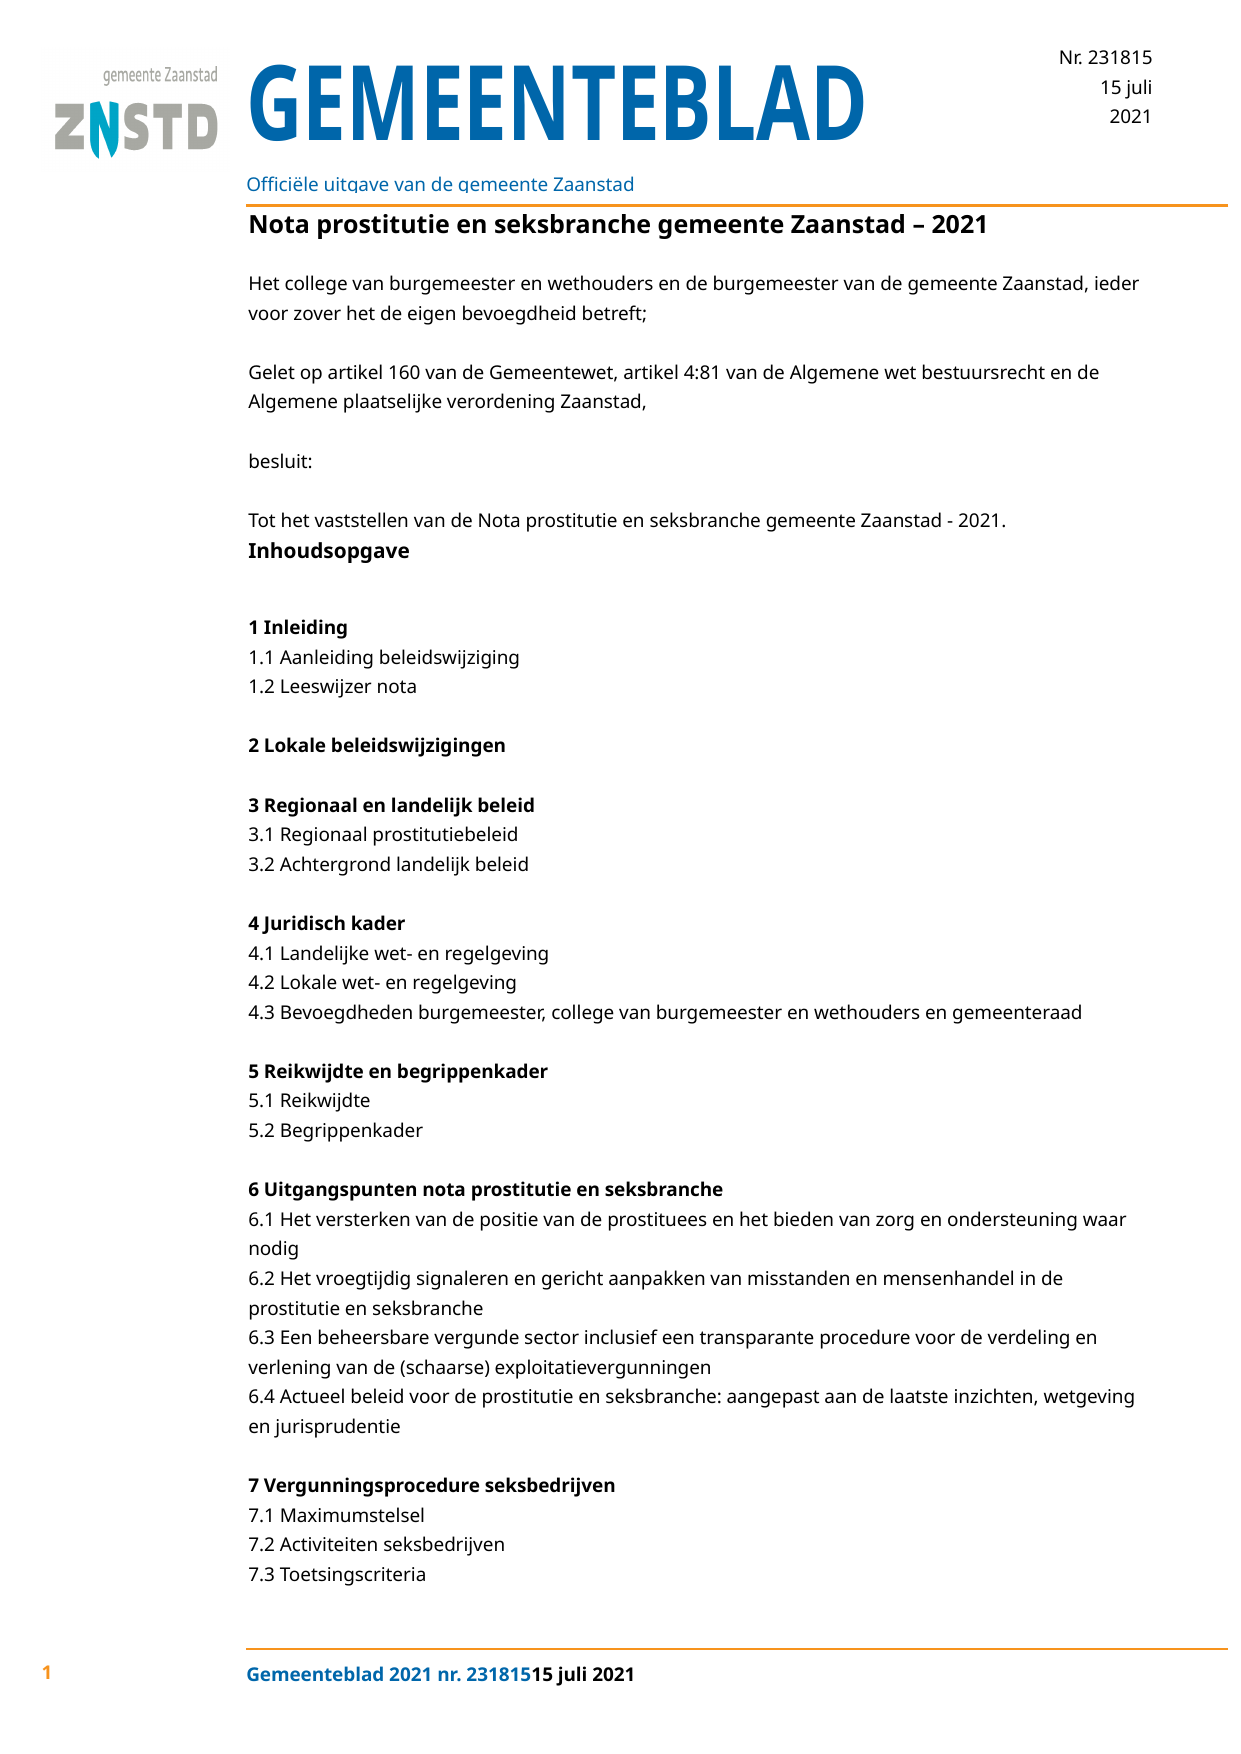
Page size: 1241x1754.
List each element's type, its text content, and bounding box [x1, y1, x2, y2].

text 4.3 Bevoegdheden burgemeester, college van burgemeester en wethouders en gemeenteraad [248, 999, 1152, 1024]
text 5.2 Begrippenkader [248, 1117, 1152, 1143]
text 4.1 Landelijke wet- en regelgeving [248, 940, 1152, 965]
text 3.1 Regionaal prostitutiebeleid [248, 821, 1152, 847]
text besluit: [248, 448, 1152, 473]
text Het college van burgemeester en wethouders en de burgemeester van de gemeente Zaanstad, ieder voor zover het de eigen bevoegdheid betreft; [248, 270, 1152, 326]
text 6.4 Actueel beleid voor de prostitutie en seksbranche: aangepast aan de laatste inzichten, wetgeving en jurisprudentie [248, 1383, 1152, 1439]
text 1.1 Aanleiding beleidswijziging [248, 644, 1152, 669]
text 5.1 Reikwijdte [248, 1088, 1152, 1113]
text 2 Lokale beleidswijzigingen [248, 733, 1152, 758]
text 3.2 Achtergrond landelijk beleid [248, 851, 1152, 877]
text 7.2 Activiteiten seksbedrijven [248, 1531, 1152, 1557]
text 4 Juridisch kader [248, 910, 1152, 936]
text 3 Regionaal en landelijk beleid [248, 792, 1152, 817]
text 5 Reikwijdte en begrippenkader [248, 1058, 1152, 1084]
text 6.3 Een beheersbare vergunde sector inclusief een transparante procedure voor de verdeling en verlening van de (schaarse) exploitatievergunningen [248, 1324, 1152, 1379]
text 1 Inleiding [248, 614, 1152, 640]
text 4.2 Lokale wet- en regelgeving [248, 969, 1152, 995]
text Tot het vaststellen van de Nota prostitutie en seksbranche gemeente Zaanstad - 2021. [248, 507, 1152, 533]
text Inhoudsopgave [248, 537, 1152, 565]
text 7.3 Toetsingscriteria [248, 1561, 1152, 1587]
text 1.2 Leeswijzer nota [248, 673, 1152, 699]
text Gelet op artikel 160 van de Gemeentewet, artikel 4:81 van de Algemene wet bestuursrecht en de Algemene plaatselijke verordening Zaanstad, [248, 359, 1152, 414]
text 6.2 Het vroegtijdig signaleren en gericht aanpakken van misstanden en mensenhandel in de prostitutie en seksbranche [248, 1265, 1152, 1320]
text 7 Vergunningsprocedure seksbedrijven [248, 1472, 1152, 1498]
text Nota prostitutie en seksbranche gemeente Zaanstad – 2021 [248, 207, 1152, 241]
text 6.1 Het versterken van de positie van de prostituees en het bieden van zorg en ondersteuning waar nodig [248, 1206, 1152, 1261]
picture [41, 47, 231, 172]
text 7.1 Maximumstelsel [248, 1502, 1152, 1527]
text 6 Uitgangspunten nota prostitutie en seksbranche [248, 1176, 1152, 1202]
